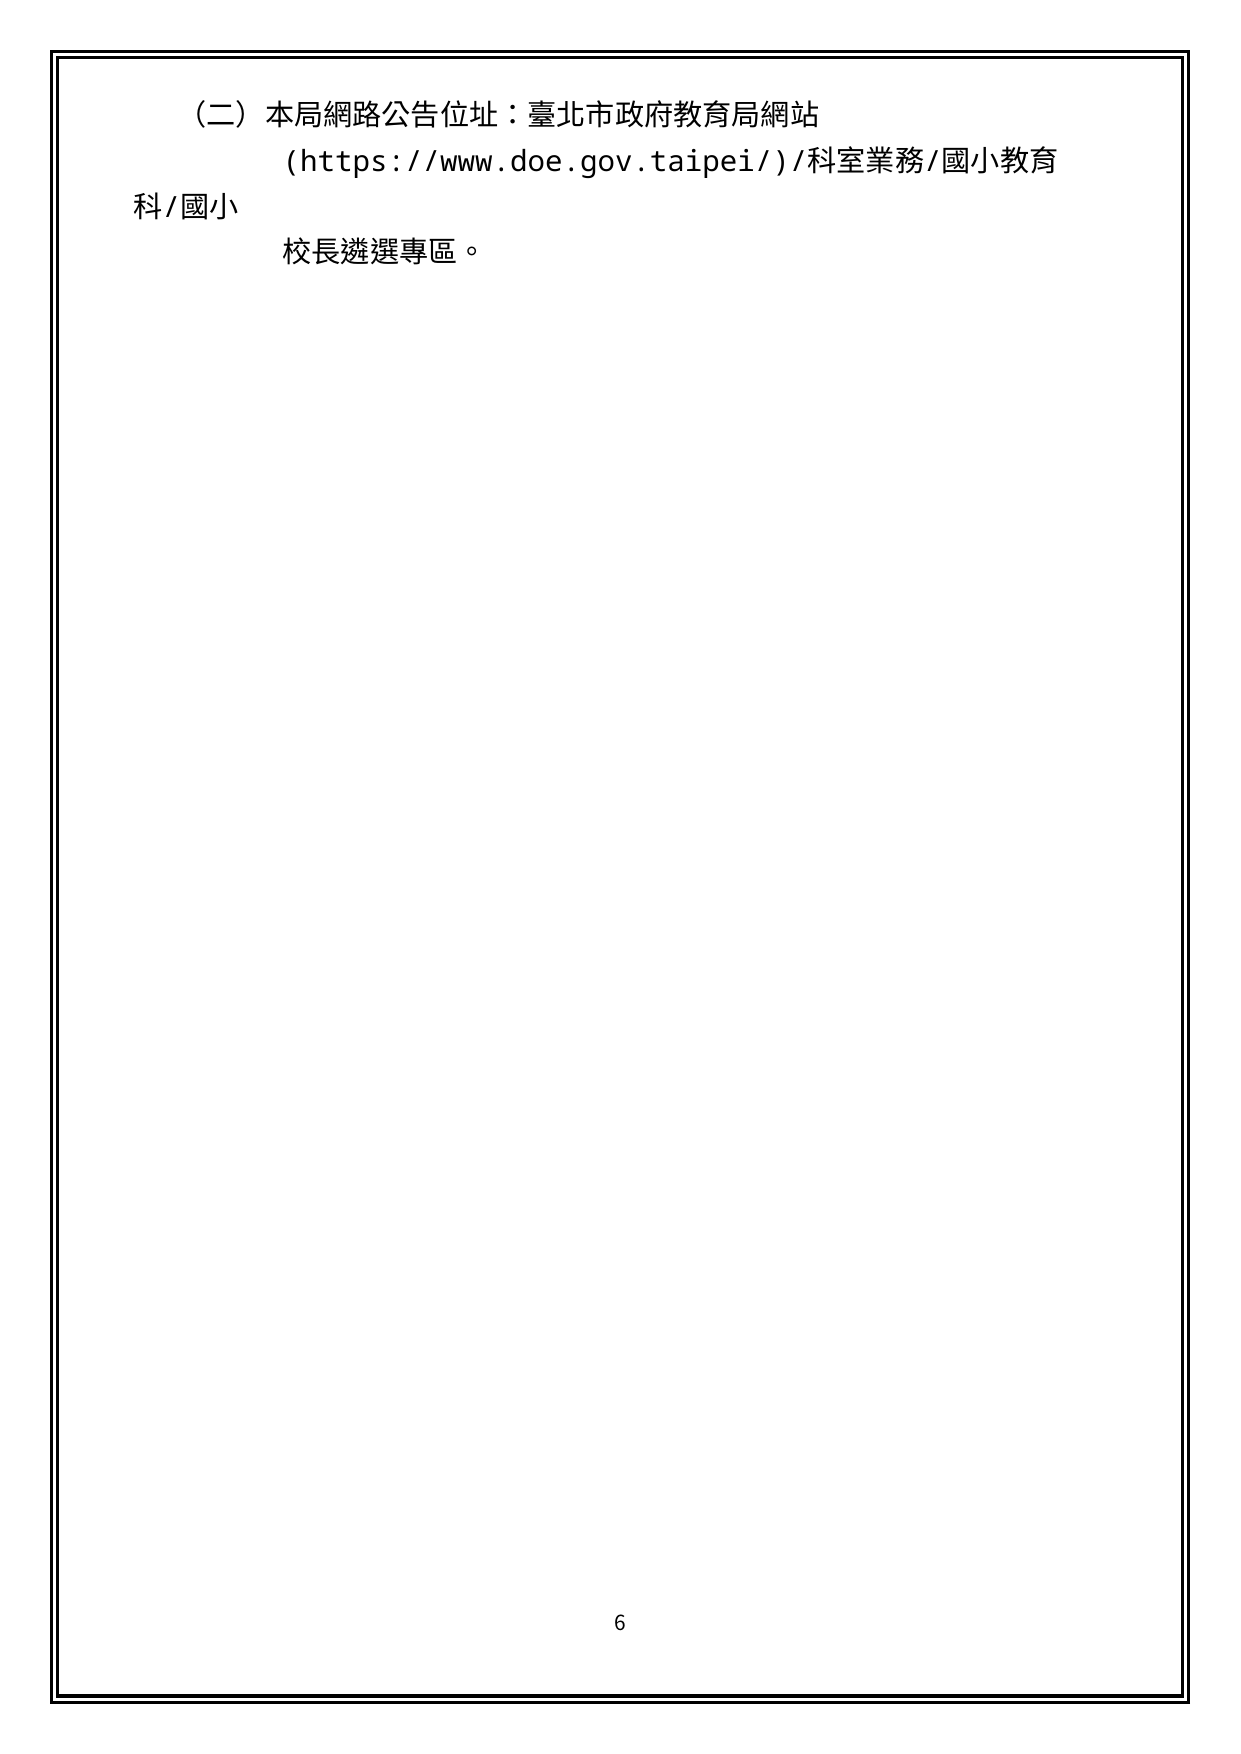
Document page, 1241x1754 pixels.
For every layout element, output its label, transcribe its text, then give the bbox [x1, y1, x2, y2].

text （二）本局網路公告位址：臺北市政府教育局網站 [133, 89, 1078, 134]
text 校長遴選專區。 [133, 226, 1078, 272]
text (https://www.doe.gov.taipei/)/科室業務/國小教育科/國小 [133, 134, 1078, 226]
